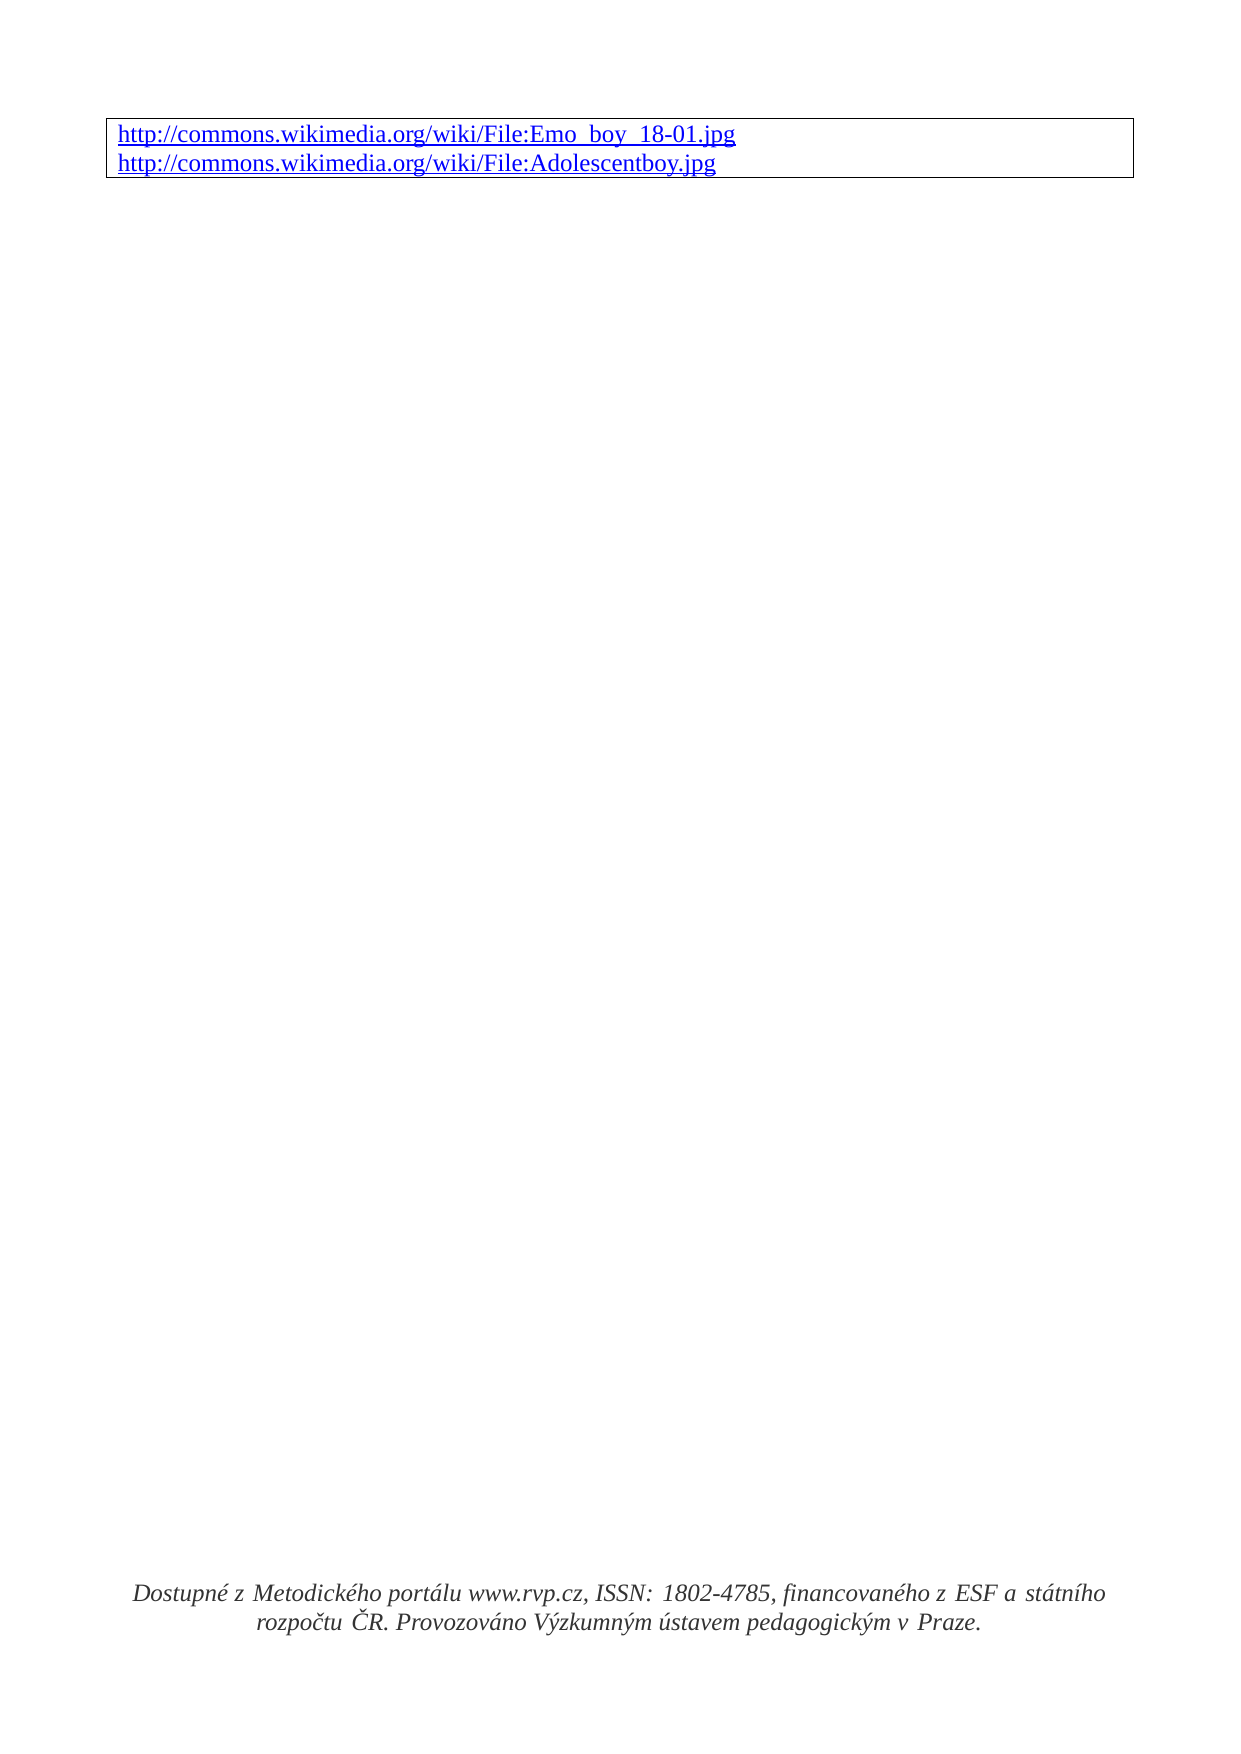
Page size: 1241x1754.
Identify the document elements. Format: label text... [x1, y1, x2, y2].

table_cell http://commons.wikimedia.org/wiki/File:Emo_boy_18-01.jpg http://commons.wikimedia.org/wiki/File:Adolescentboy.jpg [107, 119, 1133, 177]
